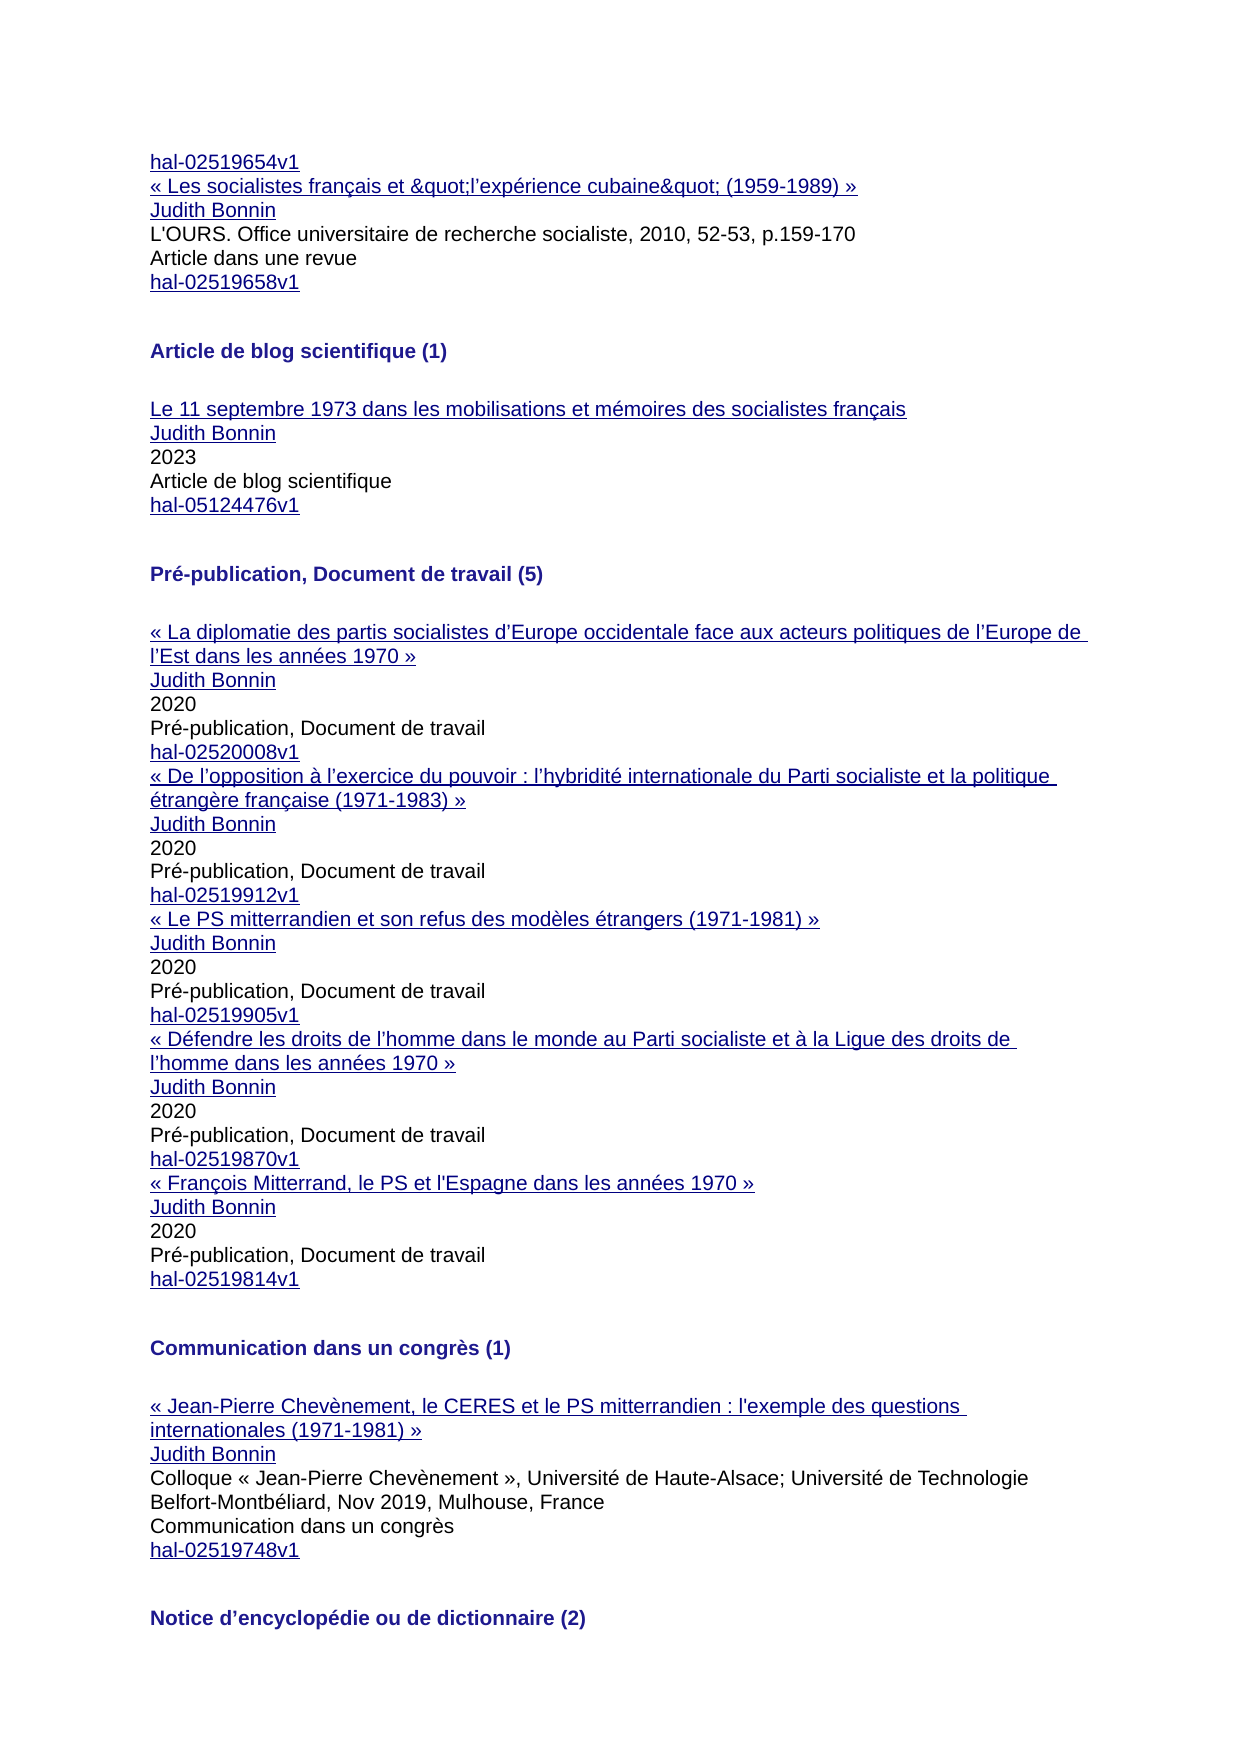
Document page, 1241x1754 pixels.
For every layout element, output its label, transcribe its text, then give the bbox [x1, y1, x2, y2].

subtitle Notice d’encyclopédie ou de dictionnaire (2) [150, 1606, 1090, 1630]
table_cell hal-02519654v1 [150, 150, 1090, 174]
table_cell « De l’opposition à l’exercice du pouvoir : l’hybridité internationale du Parti socialiste et la politique étrangère française (1971-1983) » Judith Bonnin 2020 Pré-publication, Document de travail hal-02519912v1 [150, 764, 1090, 907]
table_header Le 11 septembre 1973 dans les mobilisations et mémoires des socialistes français Judith Bonnin 2023 Article de blog scientifique hal-05124476v1 [150, 397, 1090, 517]
subtitle Pré-publication, Document de travail (5) [150, 561, 1090, 585]
subtitle Article de blog scientifique (1) [150, 338, 1090, 362]
table_cell « Les socialistes français et &quot;l’expérience cubaine&quot; (1959-1989) » Judith Bonnin L'OURS. Office universitaire de recherche socialiste, 2010, 52-53, p.159-170 Article dans une revue hal-02519658v1 [150, 174, 1090, 294]
table_header « La diplomatie des partis socialistes d’Europe occidentale face aux acteurs politiques de l’Europe de l’Est dans les années 1970 » Judith Bonnin 2020 Pré-publication, Document de travail hal-02520008v1 [150, 620, 1090, 763]
table_header « Jean-Pierre Chevènement, le CERES et le PS mitterrandien : l'exemple des questions internationales (1971-1981) » Judith Bonnin Colloque « Jean-Pierre Chevènement », Université de Haute-Alsace; Université de Technologie Belfort-Montbéliard, Nov 2019, Mulhouse, France Communication dans un congrès hal-02519748v1 [150, 1394, 1090, 1561]
table_cell « François Mitterrand, le PS et l'Espagne dans les années 1970 » Judith Bonnin 2020 Pré-publication, Document de travail hal-02519814v1 [150, 1171, 1090, 1291]
subtitle Communication dans un congrès (1) [150, 1335, 1090, 1359]
table_cell « Le PS mitterrandien et son refus des modèles étrangers (1971-1981) » Judith Bonnin 2020 Pré-publication, Document de travail hal-02519905v1 [150, 907, 1090, 1027]
table_cell « Défendre les droits de l’homme dans le monde au Parti socialiste et à la Ligue des droits de l’homme dans les années 1970 » Judith Bonnin 2020 Pré-publication, Document de travail hal-02519870v1 [150, 1027, 1090, 1171]
